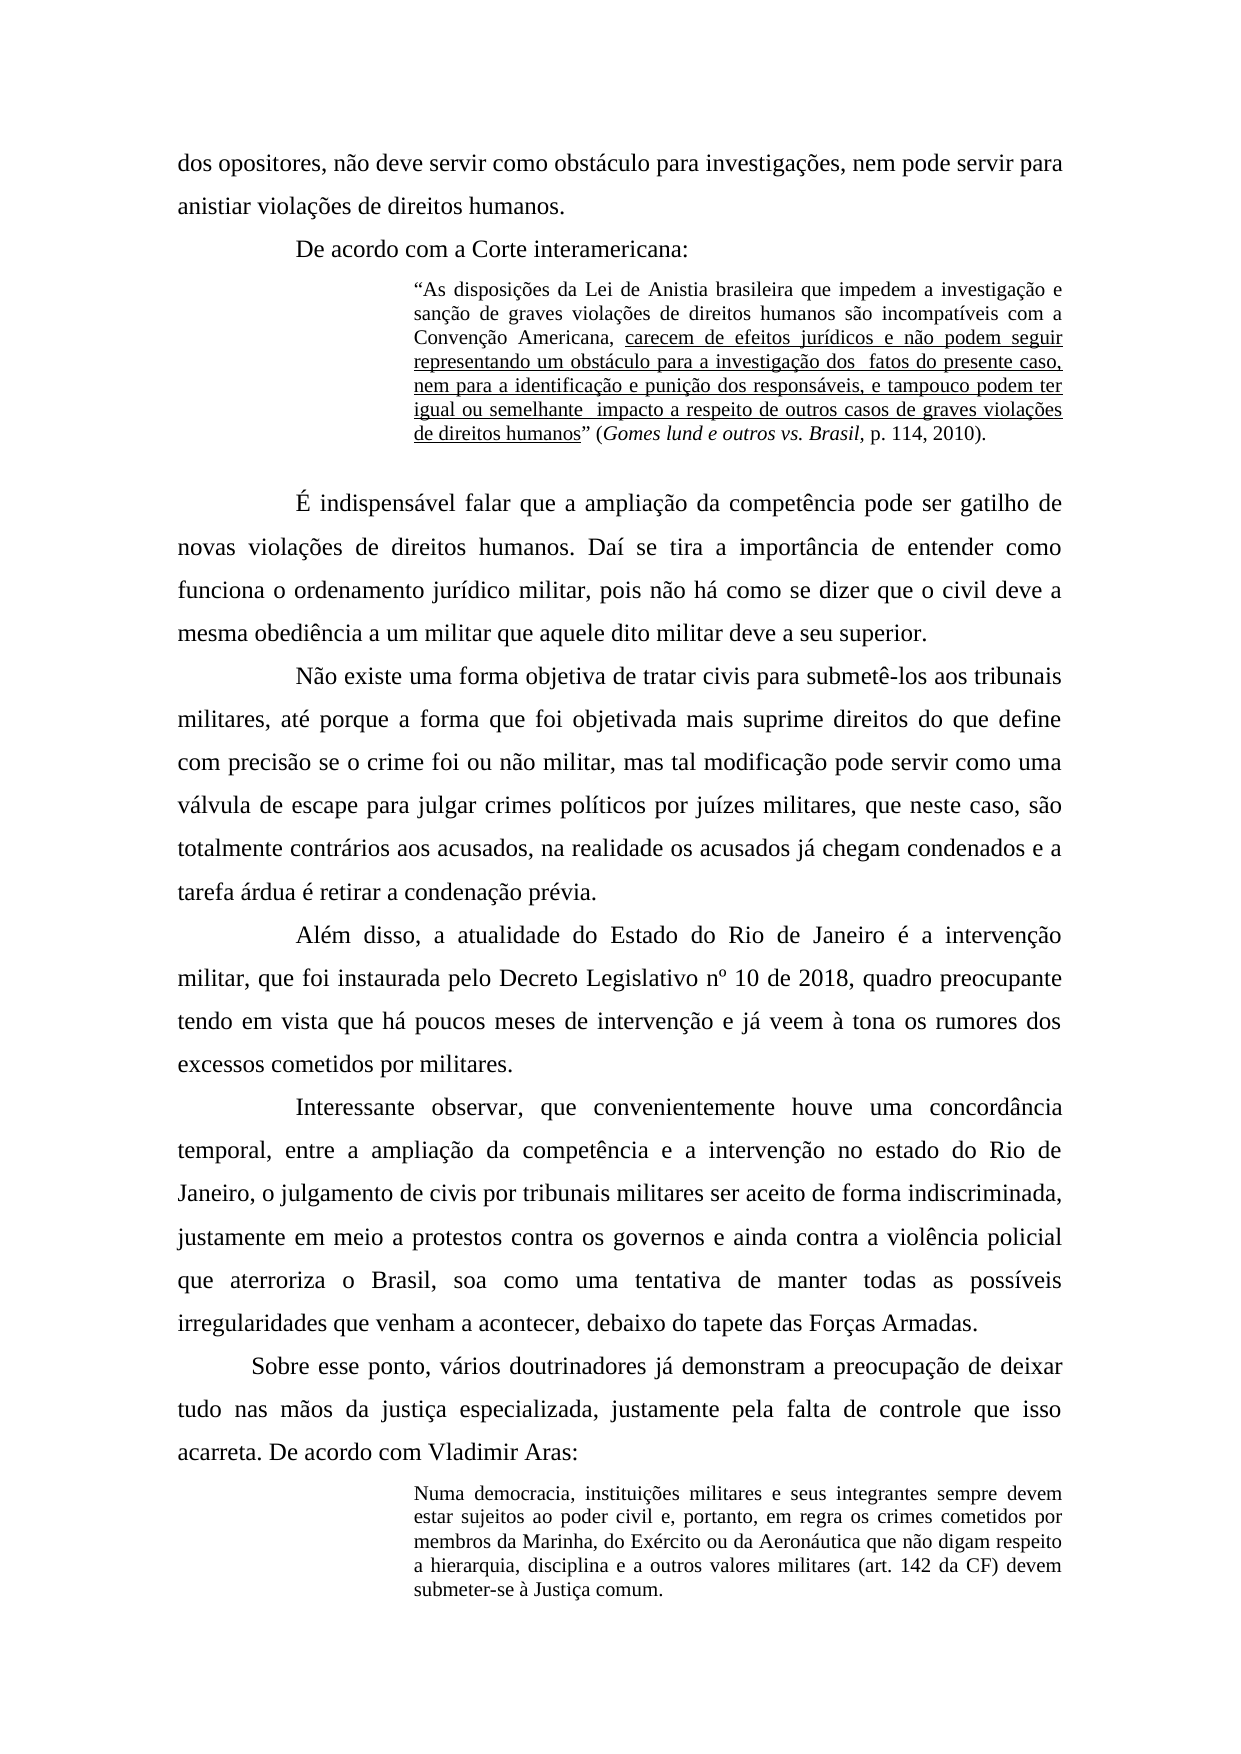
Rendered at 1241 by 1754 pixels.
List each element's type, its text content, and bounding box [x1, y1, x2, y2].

text Numa democracia, instituições militares e seus integrantes sempre devem estar sujeitos ao poder civil e, portanto, em regra os crimes cometidos por membros da Marinha, do Exército ou da Aeronáutica que não digam respeito a hierarquia, disciplina e a outros valores militares (art. 142 da CF) devem submeter-se à Justiça comum. [413, 1480, 1063, 1601]
subtitle de direitos humanos” (Gomes lund e outros vs. Brasil, p. 114, 2010). [413, 419, 1063, 445]
subtitle Não existe uma forma objetiva de tratar civis para submetê-los aos tribunais militares, até porque a forma que foi objetivada mais suprime direitos do que define com precisão se o crime foi ou não militar, mas tal modificação pode servir como uma válvula de escape para julgar crimes políticos por juízes militares, que neste caso, são totalmente contrários aos acusados, na realidade os acusados já chegam condenados e a tarefa árdua é retirar a condenação prévia. [177, 661, 1063, 905]
subtitle Interessante observar, que convenientemente houve uma concordância temporal, entre a ampliação da competência e a intervenção no estado do Rio de Janeiro, o julgamento de civis por tribunais militares ser aceito de forma indiscriminada, justamente em meio a protestos contra os governos e ainda contra a violência policial que aterroriza o Brasil, soa como uma tentativa de manter todas as possíveis irregularidades que venham a acontecer, debaixo do tapete das Forças Armadas. [177, 1092, 1063, 1337]
subtitle “As disposições da Lei de Anistia brasileira que impedem a investigação e sanção de graves violações de direitos humanos são incompatíveis com a Convenção Americana, carecem de efeitos jurídicos e não podem seguir representando um obstáculo para a investigação dos fatos do presente caso, [413, 277, 1063, 370]
subtitle dos opositores, não deve servir como obstáculo para investigações, nem pode servir para anistiar violações de direitos humanos. [177, 148, 1063, 219]
subtitle De acordo com a Corte interamericana: [177, 234, 1063, 263]
subtitle igual ou semelhante impacto a respeito de outros casos de graves violações [413, 395, 1063, 418]
subtitle É indispensável falar que a ampliação da competência pode ser gatilho de novas violações de direitos humanos. Daí se tira a importância de entender como funciona o ordenamento jurídico militar, pois não há como se dizer que o civil deve a mesma obediência a um militar que aquele dito militar deve a seu superior. [177, 488, 1063, 647]
text Sobre esse ponto, vários doutrinadores já demonstram a preocupação de deixar tudo nas mãos da justiça especializada, justamente pela falta de controle que isso acarreta. De acordo com Vladimir Aras: [177, 1351, 1063, 1466]
subtitle Além disso, a atualidade do Estado do Rio de Janeiro é a intervenção militar, que foi instaurada pelo Decreto Legislativo nº 10 de 2018, quadro preocupante tendo em vista que há poucos meses de intervenção e já veem à tona os rumores dos excessos cometidos por militares. [177, 920, 1063, 1078]
subtitle nem para a identificação e punição dos responsáveis, e tampouco podem ter [413, 371, 1063, 394]
